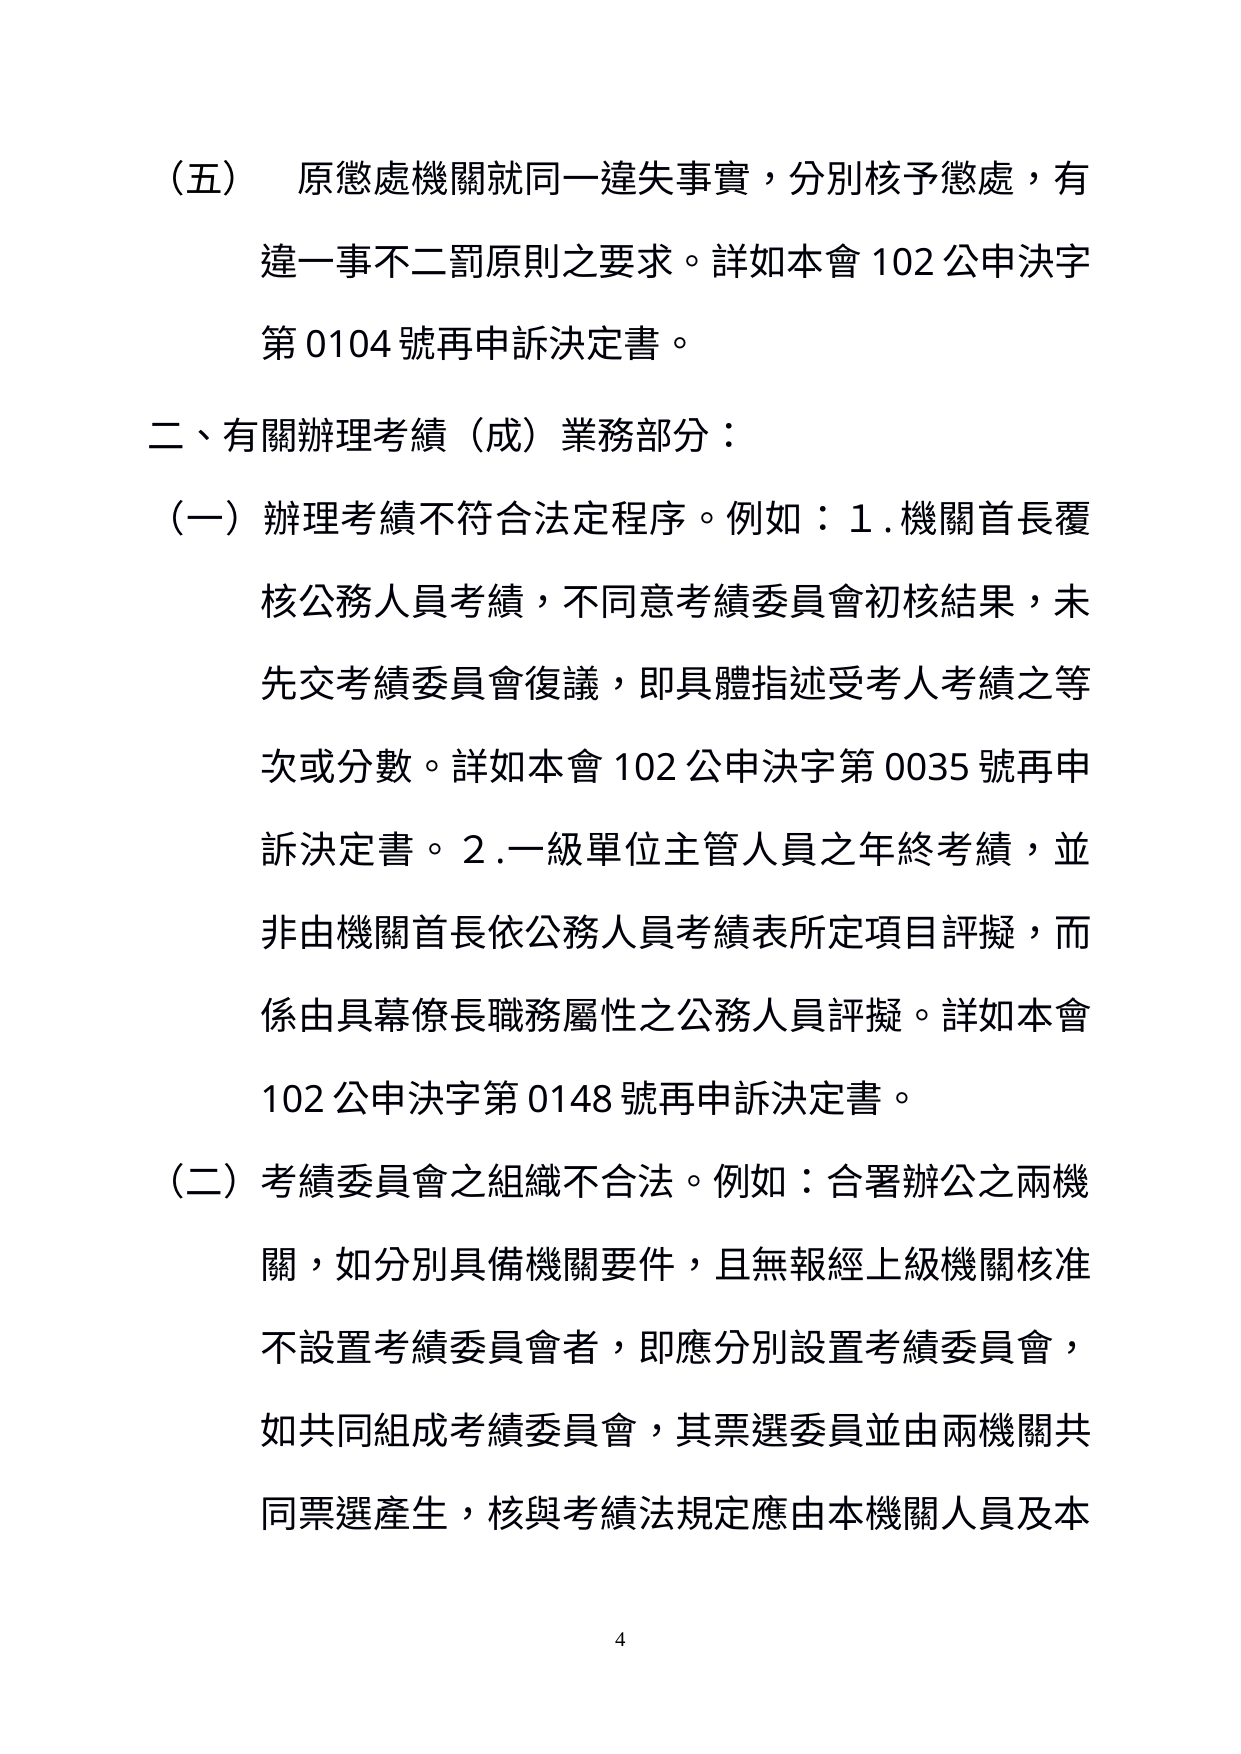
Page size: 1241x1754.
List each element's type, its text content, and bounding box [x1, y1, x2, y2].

text （一）辦理考績不符合法定程序。例如：１. 機關首長覆核公務人員考績，不同意考績委員會初核結果，未先交考績委員會復議，即具體指述受考人考績之等次或分數。詳如本會102公申決字第0035號再申訴決定書。２.一級單位主管人員之年終考績，並非由機關首長依公務人員考績表所定項目評擬，而係由具幕僚長職務屬性之公務人員評擬。詳如本會102公申決字第0148號再申訴決定書。 [148, 466, 1092, 1129]
list 原懲處機關就同一違失事實，分別核予懲處，有違一事不二罰原則之要求。詳如本會102公申決字第0104號再申訴決定書。 [148, 126, 1092, 375]
text （二）考績委員會之組織不合法。例如：合署辦公之兩機關，如分別具備機關要件，且無報經上級機關核准不設置考績委員會者，即應分別設置考績委員會，如共同組成考績委員會，其票選委員並由兩機關共同票選產生，核與考績法規定應由本機關人員及本 [148, 1129, 1092, 1544]
text 二、有關辦理考績（成）業務部分： [148, 383, 1092, 466]
